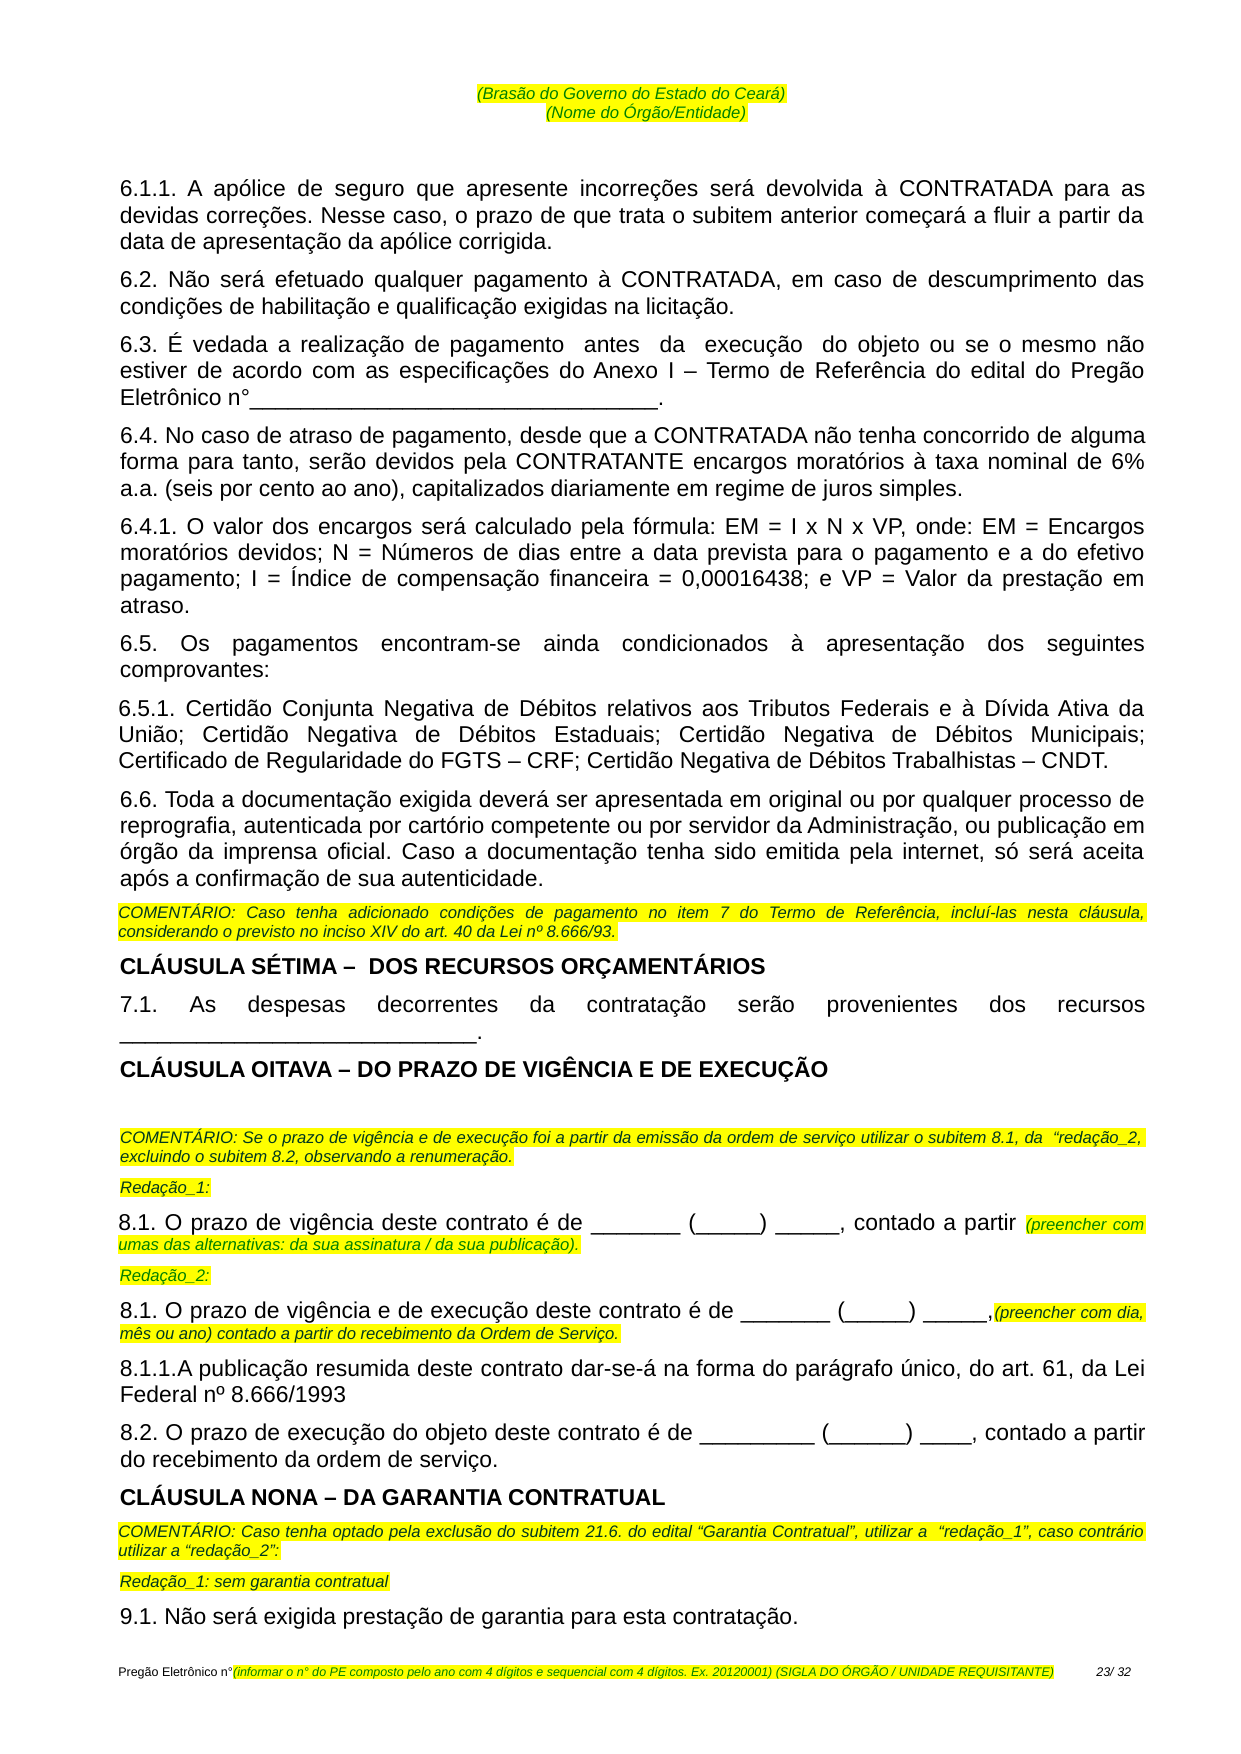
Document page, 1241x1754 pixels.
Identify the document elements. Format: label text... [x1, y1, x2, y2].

text CLÁUSULA NONA – DA GARANTIA CONTRATUAL [119, 1484, 1146, 1510]
text 6.5.1. Certidão Conjunta Negativa de Débitos relativos aos Tributos Federais e à Dívida Ativa da União; Certidão Negativa de Débitos Estaduais; Certidão Negativa de Débitos Municipais; Certificado de Regularidade do FGTS – CRF; Certidão Negativa de Débitos Trabalhistas – CNDT. [118, 694, 1146, 774]
text 6.1.1. A apólice de seguro que apresente incorreções será devolvida à CONTRATADA para as devidas correções. Nesse caso, o prazo de que trata o subitem anterior começará a fluir a partir da data de apresentação da apólice corrigida. [119, 175, 1146, 254]
text 8.2. O prazo de execução do objeto deste contrato é de _________ (______) ____, contado a partir do recebimento da ordem de serviço. [120, 1419, 1146, 1472]
text 6.5. Os pagamentos encontram-se ainda condicionados à apresentação dos seguintes comprovantes: [119, 630, 1146, 683]
text Redação_1: sem garantia contratual [119, 1572, 1146, 1591]
text Redação_1: [120, 1178, 1146, 1197]
text 8.1. O prazo de vigência e de execução deste contrato é de _______ (_____) _____,(preencher com dia, mês ou ano) contado a partir do recebimento da Ordem de Serviço. [119, 1297, 1146, 1343]
text 6.3. É vedada a realização de pagamento antes da execução do objeto ou se o mesmo não estiver de acordo com as especificações do Anexo I – Termo de Referência do edital do Pregão Eletrônico n°________________________________. [119, 331, 1146, 410]
text 6.4.1. O valor dos encargos será calculado pela fórmula: EM = I x N x VP, onde: EM = Encargos moratórios devidos; N = Números de dias entre a data prevista para o pagamento e a do efetivo pagamento; I = Índice de compensação financeira = 0,00016438; e VP = Valor da prestação em atraso. [120, 513, 1146, 618]
text 7.1. As despesas decorrentes da contratação serão provenientes dos recursos ____________________________. [119, 991, 1146, 1044]
text COMENTÁRIO: Caso tenha optado pela exclusão do subitem 21.6. do edital “Garantia Contratual”, utilizar a “redação_1”, caso contrário utilizar a “redação_2”: [118, 1522, 1146, 1560]
text COMENTÁRIO: Caso tenha adicionado condições de pagamento no item 7 do Termo de Referência, incluí-las nesta cláusula, considerando o previsto no inciso XIV do art. 40 da Lei nº 8.666/93. [118, 903, 1147, 941]
text CLÁUSULA SÉTIMA – DOS RECURSOS ORÇAMENTÁRIOS [119, 953, 1146, 979]
text 6.4. No caso de atraso de pagamento, desde que a CONTRATADA não tenha concorrido de alguma forma para tanto, serão devidos pela CONTRATANTE encargos moratórios à taxa nominal de 6% a.a. (seis por cento ao ano), capitalizados diariamente em regime de juros simples. [120, 422, 1146, 501]
text 8.1.1.A publicação resumida deste contrato dar-se-á na forma do parágrafo único, do art. 61, da Lei Federal nº 8.666/1993 [119, 1354, 1146, 1407]
text COMENTÁRIO: Se o prazo de vigência e de execução foi a partir da emissão da ordem de serviço utilizar o subitem 8.1, da “redação_2, excluindo o subitem 8.2, observando a renumeração. [120, 1127, 1146, 1166]
text 9.1. Não será exigida prestação de garantia para esta contratação. [119, 1603, 1146, 1629]
text 8.1. O prazo de vigência deste contrato é de _______ (_____) _____, contado a partir (preencher com umas das alternativas: da sua assinatura / da sua publicação). [118, 1209, 1146, 1254]
text 6.2. Não será efetuado qualquer pagamento à CONTRATADA, em caso de descumprimento das condições de habilitação e qualificação exigidas na licitação. [119, 266, 1146, 319]
text CLÁUSULA OITAVA – DO PRAZO DE VIGÊNCIA E DE EXECUÇÃO [119, 1056, 1146, 1082]
text Redação_2: [119, 1266, 1146, 1285]
text 6.6. Toda a documentação exigida deverá ser apresentada em original ou por qualquer processo de reprografia, autenticada por cartório competente ou por servidor da Administração, ou publicação em órgão da imprensa oficial. Caso a documentação tenha sido emitida pela internet, só será aceita após a confirmação de sua autenticidade. [119, 786, 1146, 891]
